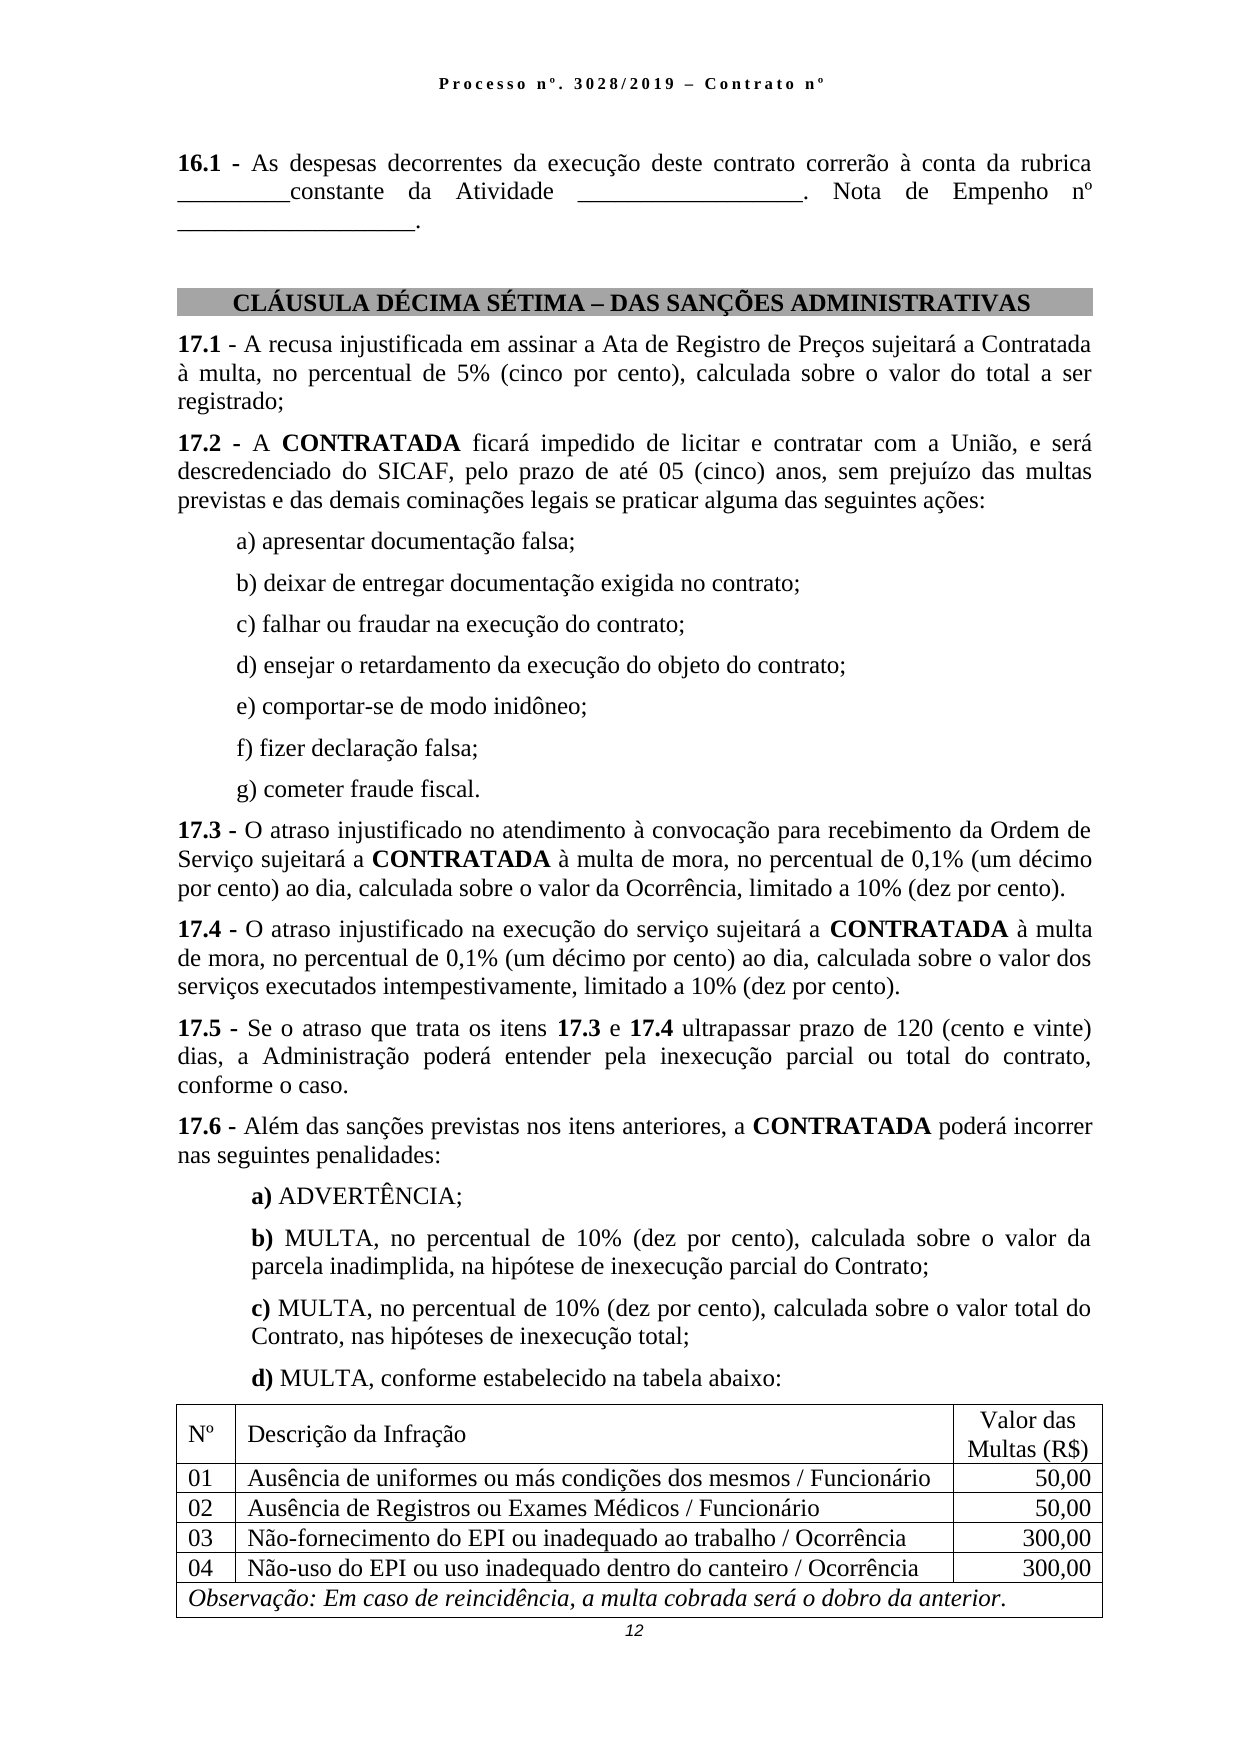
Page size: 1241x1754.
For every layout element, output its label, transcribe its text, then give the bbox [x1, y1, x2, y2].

table_cell Observação: Em caso de reincidência, a multa cobrada será o dobro da anterior. [177, 1583, 1102, 1617]
table_cell Não-uso do EPI ou uso inadequado dentro do canteiro / Ocorrência [236, 1553, 953, 1582]
table_cell Ausência de Registros ou Exames Médicos / Funcionário [236, 1493, 953, 1522]
table_cell 50,00 [954, 1493, 1102, 1522]
table_cell 04 [177, 1553, 235, 1582]
table_cell 50,00 [954, 1464, 1102, 1492]
text a) apresentar documentação falsa; [236, 526, 1093, 555]
text c) MULTA, no percentual de 10% (dez por cento), calculada sobre o valor total do Contrato, nas hipóteses de inexecução total; [251, 1293, 1093, 1350]
table_cell 01 [177, 1464, 235, 1492]
table_cell 300,00 [954, 1553, 1102, 1582]
text b) deixar de entregar documentação exigida no contrato; [236, 568, 1093, 596]
text d) ensejar o retardamento da execução do objeto do contrato; [236, 650, 1093, 679]
table_cell 02 [177, 1493, 235, 1522]
text 17.4 - O atraso injustificado na execução do serviço sujeitará a CONTRATADA à multa de mora, no percentual de 0,1% (um décimo por cento) ao dia, calculada sobre o valor dos serviços executados intempestivamente, limitado a 10% (dez por cento). [177, 914, 1093, 1000]
text 16.1 - As despesas decorrentes da execução deste contrato correrão à conta da rubrica _________constante da Atividade __________________. Nota de Empenho nº ___________________. [177, 148, 1093, 234]
text b) MULTA, no percentual de 10% (dez por cento), calculada sobre o valor da parcela inadimplida, na hipótese de inexecução parcial do Contrato; [251, 1223, 1093, 1280]
table_header Descrição da Infração [236, 1405, 953, 1462]
text 17.2 - A CONTRATADA ficará impedido de licitar e contratar com a União, e será descredenciado do SICAF, pelo prazo de até 05 (cinco) anos, sem prejuízo das multas previstas e das demais cominações legais se praticar alguma das seguintes ações: [177, 428, 1093, 514]
table_header Nº [177, 1405, 235, 1462]
text 17.3 - O atraso injustificado no atendimento à convocação para recebimento da Ordem de Serviço sujeitará a CONTRATADA à multa de mora, no percentual de 0,1% (um décimo por cento) ao dia, calculada sobre o valor da Ocorrência, limitado a 10% (dez por cento). [177, 815, 1093, 901]
text 17.1 - A recusa injustificada em assinar a Ata de Registro de Preços sujeitará a Contratada à multa, no percentual de 5% (cinco por cento), calculada sobre o valor do total a ser registrado; [177, 329, 1093, 415]
table_cell Ausência de uniformes ou más condições dos mesmos / Funcionário [236, 1464, 953, 1492]
text e) comportar-se de modo inidôneo; [236, 691, 1093, 720]
text 17.5 - Se o atraso que trata os itens 17.3 e 17.4 ultrapassar prazo de 120 (cento e vinte) dias, a Administração poderá entender pela inexecução parcial ou total do contrato, conforme o caso. [177, 1013, 1093, 1099]
table_header Valor das Multas (R$) [954, 1405, 1102, 1462]
text d) MULTA, conforme estabelecido na tabela abaixo: [251, 1363, 1093, 1391]
table_cell Não-fornecimento do EPI ou inadequado ao trabalho / Ocorrência [236, 1523, 953, 1552]
table_cell 03 [177, 1523, 235, 1552]
text 17.6 - Além das sanções previstas nos itens anteriores, a CONTRATADA poderá incorrer nas seguintes penalidades: [177, 1111, 1093, 1169]
text f) fizer declaração falsa; [236, 733, 1093, 761]
text c) falhar ou fraudar na execução do contrato; [236, 609, 1093, 638]
text a) ADVERTÊNCIA; [251, 1181, 1093, 1210]
subtitle CLÁUSULA DÉCIMA SÉTIMA – DAS SANÇÕES ADMINISTRATIVAS [177, 288, 1093, 316]
text g) cometer fraude fiscal. [236, 774, 1093, 803]
table_cell 300,00 [954, 1523, 1102, 1552]
